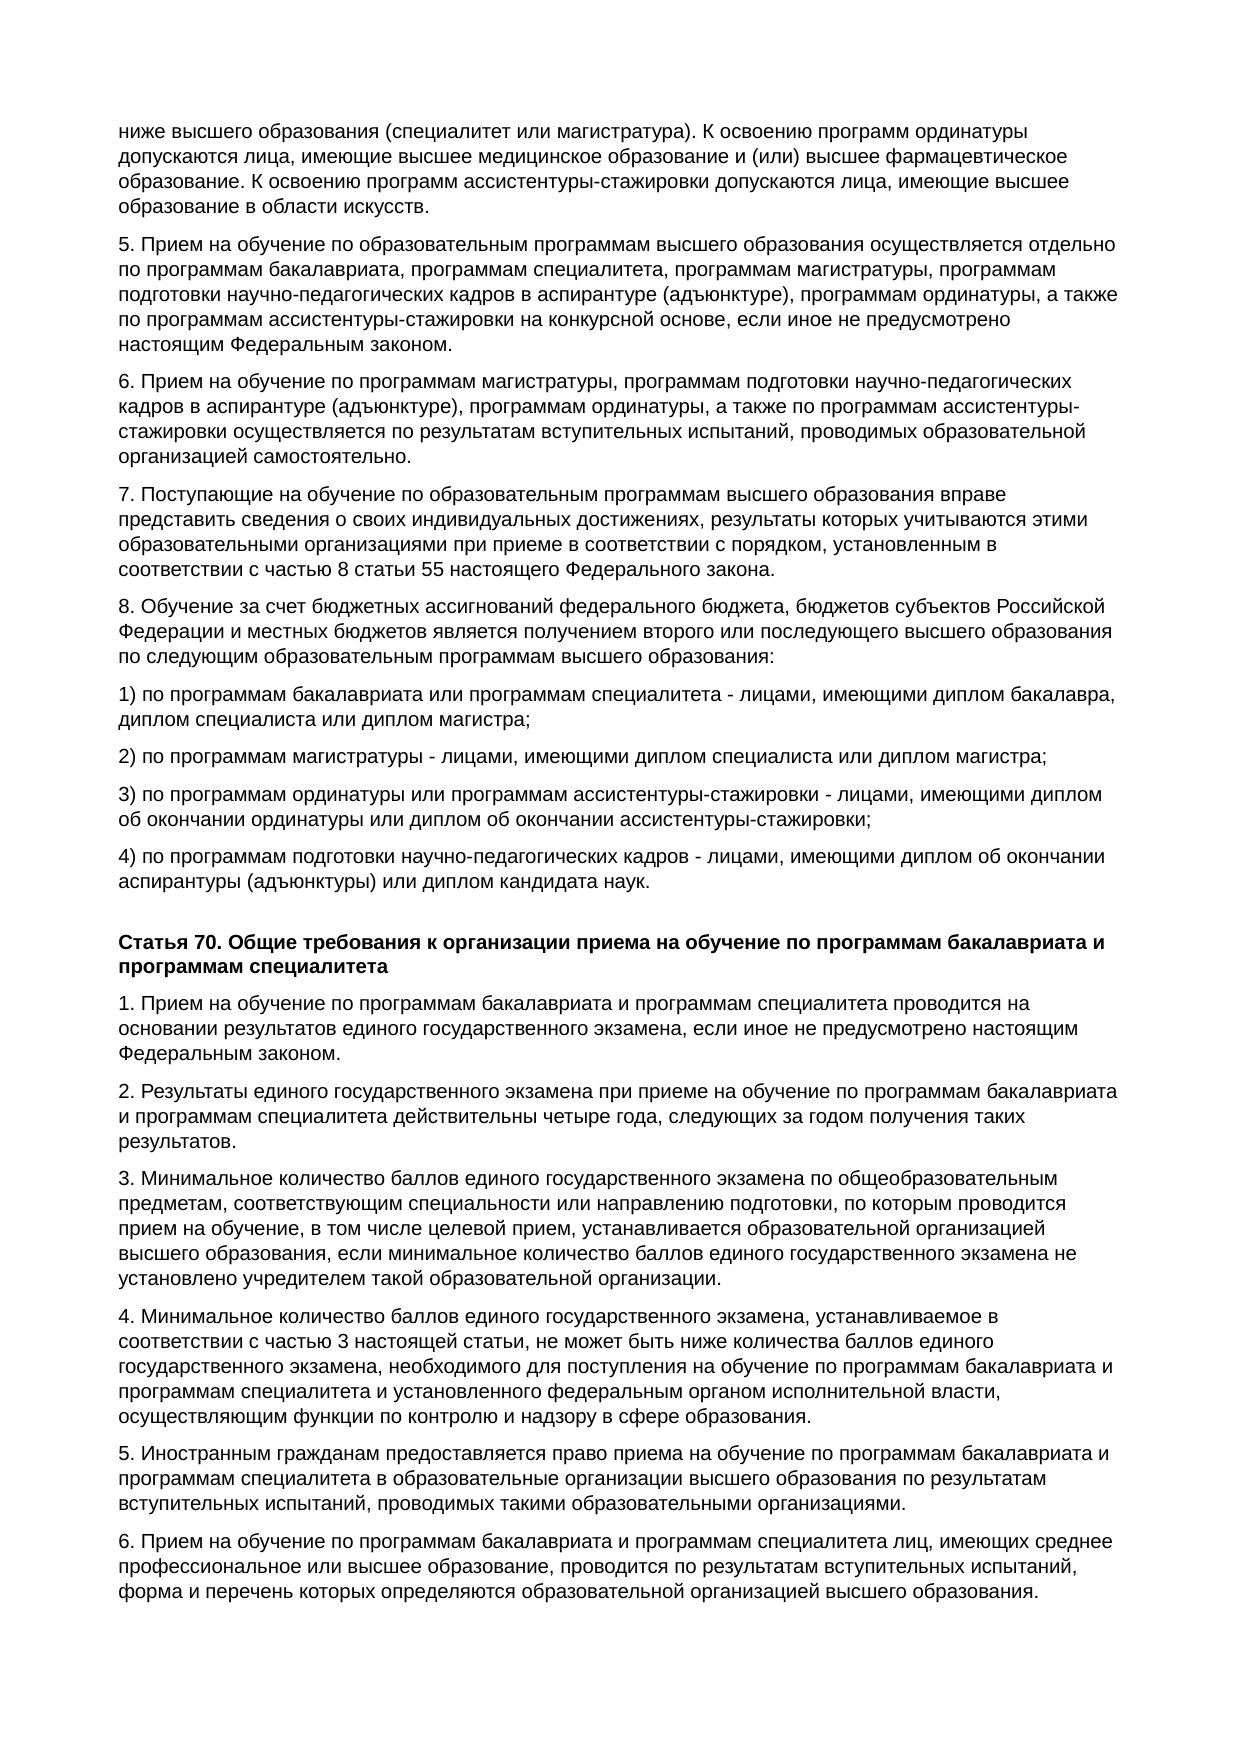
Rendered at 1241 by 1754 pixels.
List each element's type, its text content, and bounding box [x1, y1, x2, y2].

text 7. Поступающие на обучение по образовательным программам высшего образования вправе представить сведения о своих индивидуальных достижениях, результаты которых учитываются этими образовательными организациями при приеме в соответствии с порядком, установленным в соответствии с частью 8 статьи 55 настоящего Федерального закона. [118, 481, 1122, 581]
text 6. Прием на обучение по программам магистратуры, программам подготовки научно-педагогических кадров в аспирантуре (адъюнктуре), программам ординатуры, а также по программам ассистентуры-стажировки осуществляется по результатам вступительных испытаний, проводимых образовательной организацией самостоятельно. [118, 368, 1122, 468]
text 3) по программам ординатуры или программам ассистентуры-стажировки - лицами, имеющими диплом об окончании ординатуры или диплом об окончании ассистентуры-стажировки; [118, 781, 1122, 831]
subtitle Статья 70. Общие требования к организации приема на обучение по программам бакалавриата и программам специалитета [118, 931, 1122, 977]
text 6. Прием на обучение по программам бакалавриата и программам специалитета лиц, имеющих среднее профессиональное или высшее образование, проводится по результатам вступительных испытаний, форма и перечень которых определяются образовательной организацией высшего образования. [118, 1527, 1122, 1602]
text 1) по программам бакалавриата или программам специалитета - лицами, имеющими диплом бакалавра, диплом специалиста или диплом магистра; [118, 681, 1122, 731]
text 1. Прием на обучение по программам бакалавриата и программам специалитета проводится на основании результатов единого государственного экзамена, если иное не предусмотрено настоящим Федеральным законом. [118, 990, 1122, 1065]
text ниже высшего образования (специалитет или магистратура). К освоению программ ординатуры допускаются лица, имеющие высшее медицинское образование и (или) высшее фармацевтическое образование. К освоению программ ассистентуры-стажировки допускаются лица, имеющие высшее образование в области искусств. [118, 118, 1122, 218]
text 5. Прием на обучение по образовательным программам высшего образования осуществляется отдельно по программам бакалавриата, программам специалитета, программам магистратуры, программам подготовки научно-педагогических кадров в аспирантуре (адъюнктуре), программам ординатуры, а также по программам ассистентуры-стажировки на конкурсной основе, если иное не предусмотрено настоящим Федеральным законом. [118, 231, 1122, 356]
text 8. Обучение за счет бюджетных ассигнований федерального бюджета, бюджетов субъектов Российской Федерации и местных бюджетов является получением второго или последующего высшего образования по следующим образовательным программам высшего образования: [118, 593, 1122, 668]
text 2) по программам магистратуры - лицами, имеющими диплом специалиста или диплом магистра; [118, 743, 1122, 768]
text 4) по программам подготовки научно-педагогических кадров - лицами, имеющими диплом об окончании аспирантуры (адъюнктуры) или диплом кандидата наук. [118, 843, 1122, 893]
text 4. Минимальное количество баллов единого государственного экзамена, устанавливаемое в соответствии с частью 3 настоящей статьи, не может быть ниже количества баллов единого государственного экзамена, необходимого для поступления на обучение по программам бакалавриата и программам специалитета и установленного федеральным органом исполнительной власти, осуществляющим функции по контролю и надзору в сфере образования. [118, 1302, 1122, 1427]
text 2. Результаты единого государственного экзамена при приеме на обучение по программам бакалавриата и программам специалитета действительны четыре года, следующих за годом получения таких результатов. [118, 1077, 1122, 1152]
text 3. Минимальное количество баллов единого государственного экзамена по общеобразовательным предметам, соответствующим специальности или направлению подготовки, по которым проводится прием на обучение, в том числе целевой прием, устанавливается образовательной организацией высшего образования, если минимальное количество баллов единого государственного экзамена не установлено учредителем такой образовательной организации. [118, 1165, 1122, 1290]
text 5. Иностранным гражданам предоставляется право приема на обучение по программам бакалавриата и программам специалитета в образовательные организации высшего образования по результатам вступительных испытаний, проводимых такими образовательными организациями. [118, 1440, 1122, 1515]
